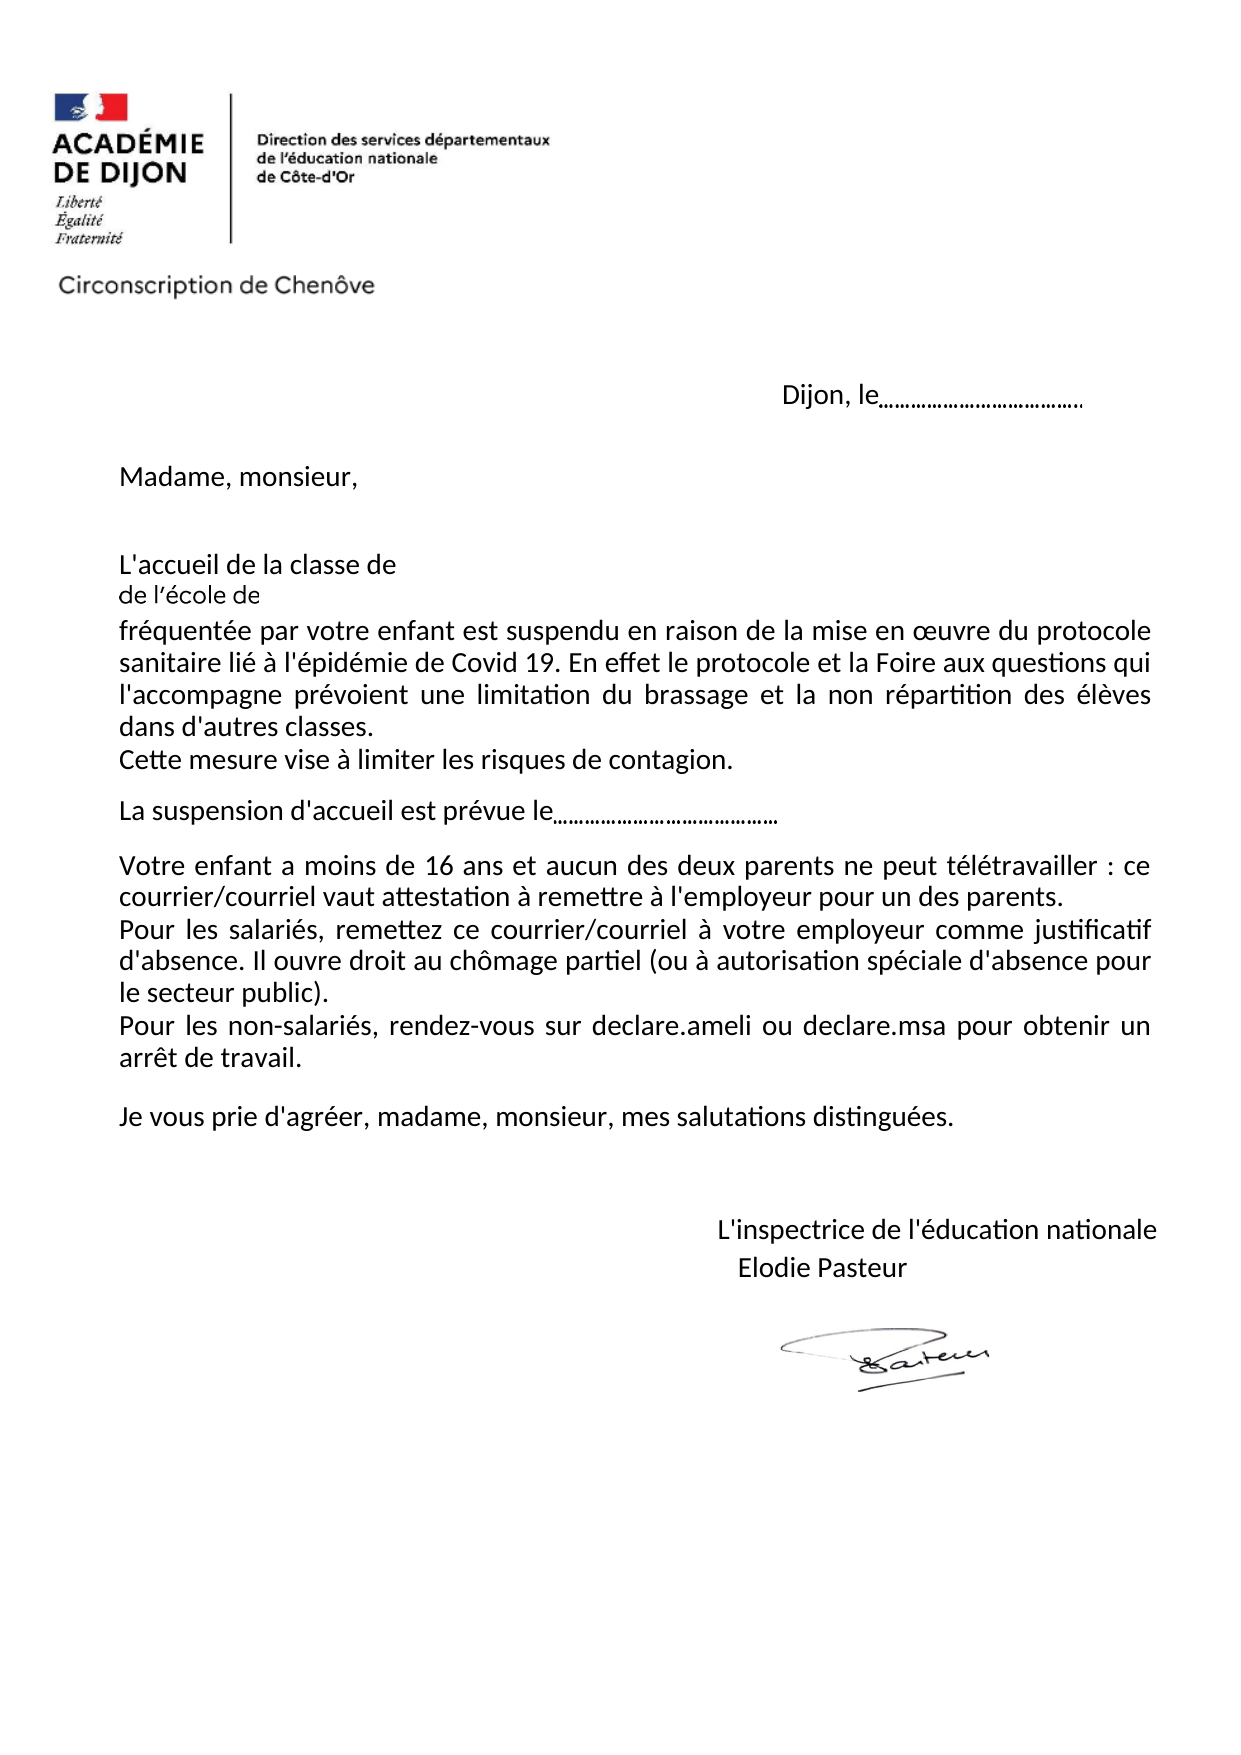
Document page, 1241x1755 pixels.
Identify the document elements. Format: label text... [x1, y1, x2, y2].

text L'inspectrice de l'éducation nationale [118, 1211, 1158, 1247]
text Votre enfant a moins de 16 ans et aucun des deux parents ne peut télétravailler : ce courrier/courriel vaut attestation à remettre à l'employeur pour un des parents. [119, 850, 1153, 914]
text L'accueil de la classe de [119, 546, 1158, 582]
text fréquentée par votre enfant est suspendu en raison de la mise en œuvre du protocole sanitaire lié à l'épidémie de Covid 19. En effet le protocole et la Foire aux questions qui l'accompagne prévoient une limitation du brassage et la non répartition des élèves dans d'autres classes. [119, 615, 1153, 743]
text Cette mesure vise à limiter les risques de contagion. [119, 743, 1153, 776]
text Je vous prie d'agréer, madame, monsieur, mes salutations distinguées. [119, 1101, 1153, 1132]
text Pour les non-salariés, rendez-vous sur declare.ameli ou declare.msa pour obtenir un arrêt de travail. [119, 1010, 1153, 1074]
text Elodie Pasteur [487, 1249, 1158, 1284]
text Pour les salariés, remettez ce courrier/courriel à votre employeur comme justificatif d'absence. Il ouvre droit au chômage partiel (ou à autorisation spéciale d'absence pour le secteur public). [119, 914, 1153, 1010]
text Dijon, le [708, 376, 1158, 412]
text La suspension d'accueil est prévue le [119, 795, 1153, 827]
text Madame, monsieur, [119, 461, 1153, 493]
